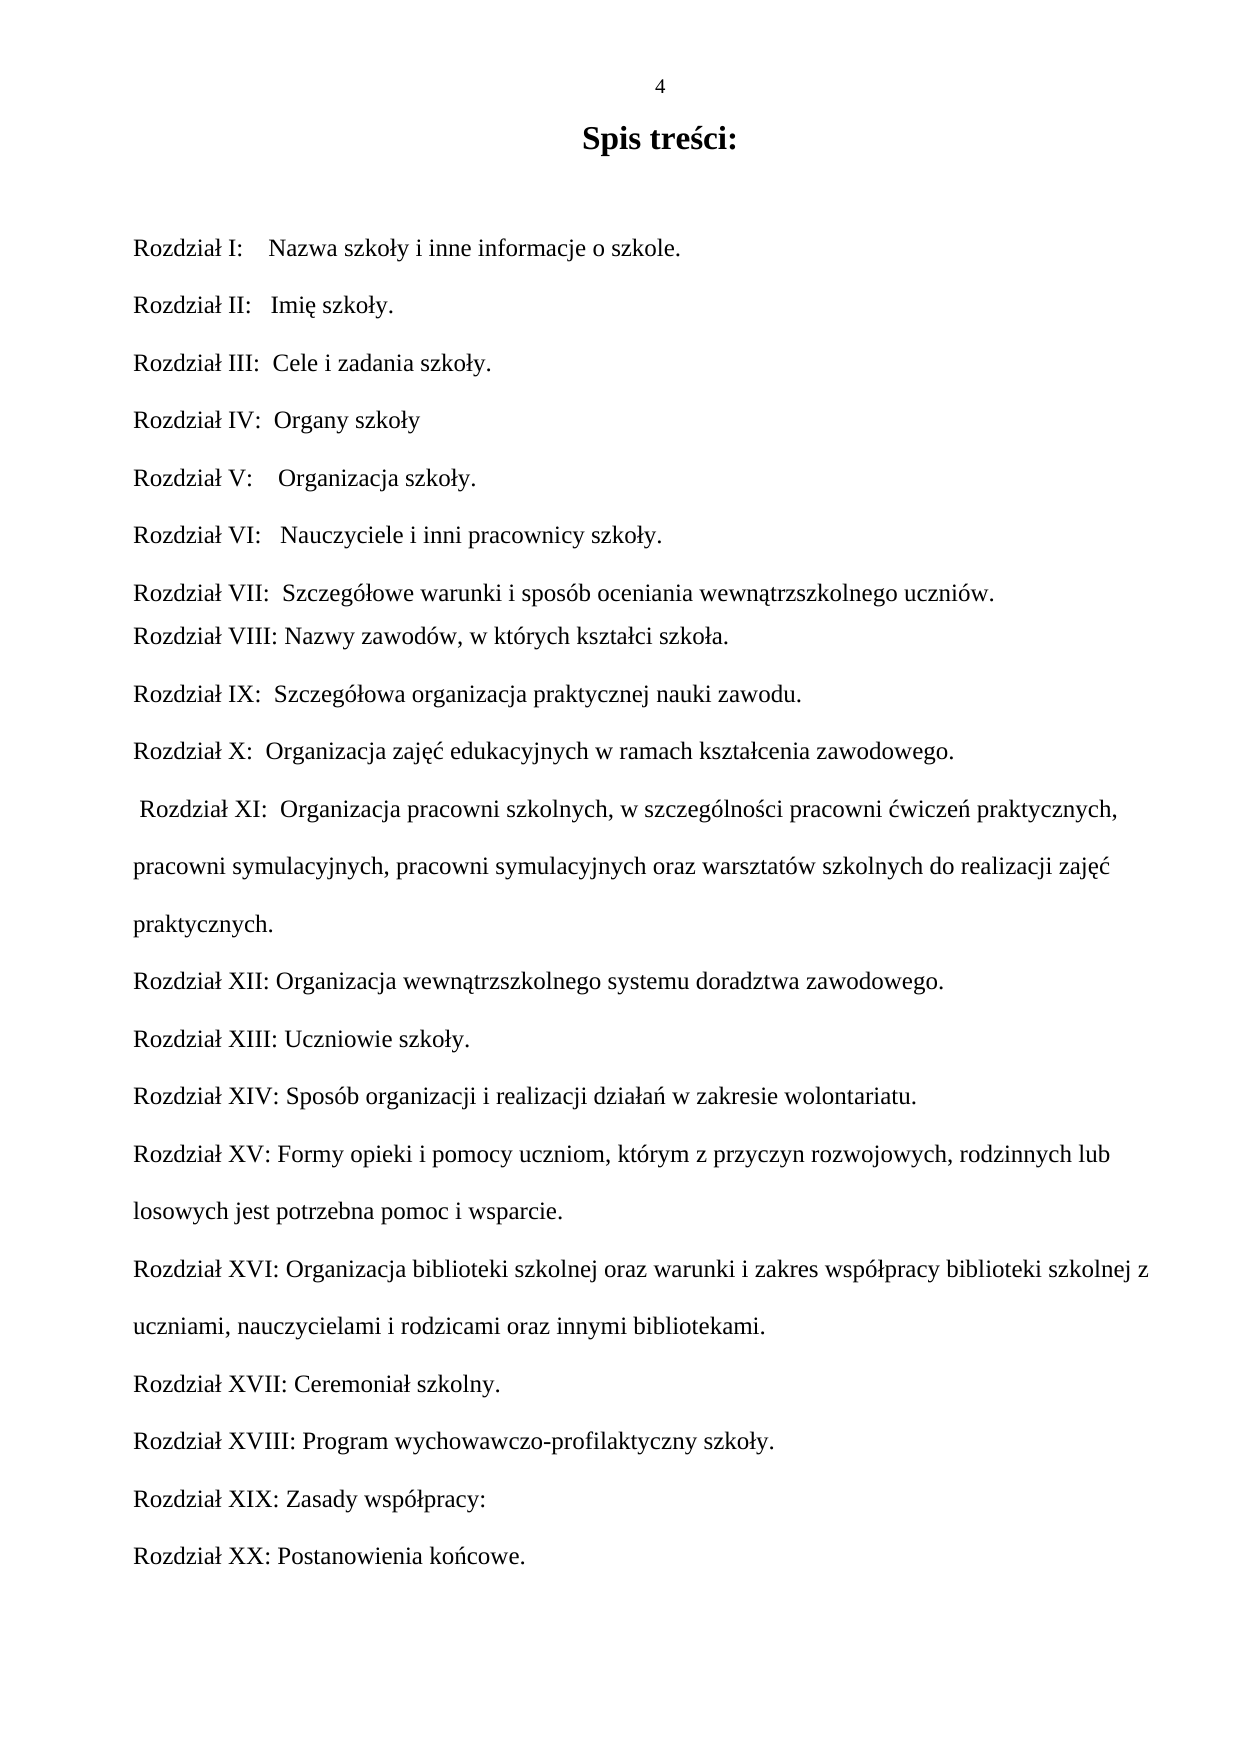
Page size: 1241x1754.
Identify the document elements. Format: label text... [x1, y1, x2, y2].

text Rozdział I: Nazwa szkoły i inne informacje o szkole. [133, 233, 1187, 262]
text Rozdział VI: Nauczyciele i inni pracownicy szkoły. [133, 521, 1187, 549]
text Rozdział XI: Organizacja pracowni szkolnych, w szczególności pracowni ćwiczeń praktycznych, pracowni symulacyjnych, pracowni symulacyjnych oraz warsztatów szkolnych do realizacji zajęć praktycznych. [133, 794, 1187, 937]
text Rozdział XII: Organizacja wewnątrzszkolnego systemu doradztwa zawodowego. [133, 966, 1187, 995]
text Rozdział III: Cele i zadania szkoły. [133, 348, 1187, 377]
text Rozdział XVIII: Program wychowawczo-profilaktyczny szkoły. [133, 1426, 1187, 1455]
text Rozdział XIV: Sposób organizacji i realizacji działań w zakresie wolontariatu. [133, 1081, 1187, 1110]
text Rozdział V: Organizacja szkoły. [133, 463, 1187, 492]
text Rozdział IX: Szczegółowa organizacja praktycznej nauki zawodu. [133, 679, 1187, 707]
text Rozdział XX: Postanowienia końcowe. [133, 1541, 1187, 1570]
text Rozdział XIII: Uczniowie szkoły. [133, 1024, 1187, 1052]
text Rozdział XVII: Ceremoniał szkolny. [133, 1369, 1187, 1397]
text Rozdział XVI: Organizacja biblioteki szkolnej oraz warunki i zakres współpracy biblioteki szkolnej z uczniami, nauczycielami i rodzicami oraz innymi bibliotekami. [133, 1254, 1187, 1340]
text Spis treści: [133, 118, 1187, 156]
text Rozdział XIX: Zasady współpracy: [133, 1484, 1187, 1512]
text Rozdział IV: Organy szkoły [133, 406, 1187, 434]
text Rozdział X: Organizacja zajęć edukacyjnych w ramach kształcenia zawodowego. [133, 736, 1187, 765]
text Rozdział VII: Szczegółowe warunki i sposób oceniania wewnątrzszkolnego uczniów. [133, 578, 1187, 607]
text Rozdział XV: Formy opieki i pomocy uczniom, którym z przyczyn rozwojowych, rodzinnych lub losowych jest potrzebna pomoc i wsparcie. [133, 1139, 1187, 1225]
text Rozdział II: Imię szkoły. [133, 291, 1187, 319]
text Rozdział VIII: Nazwy zawodów, w których kształci szkoła. [133, 621, 1187, 650]
